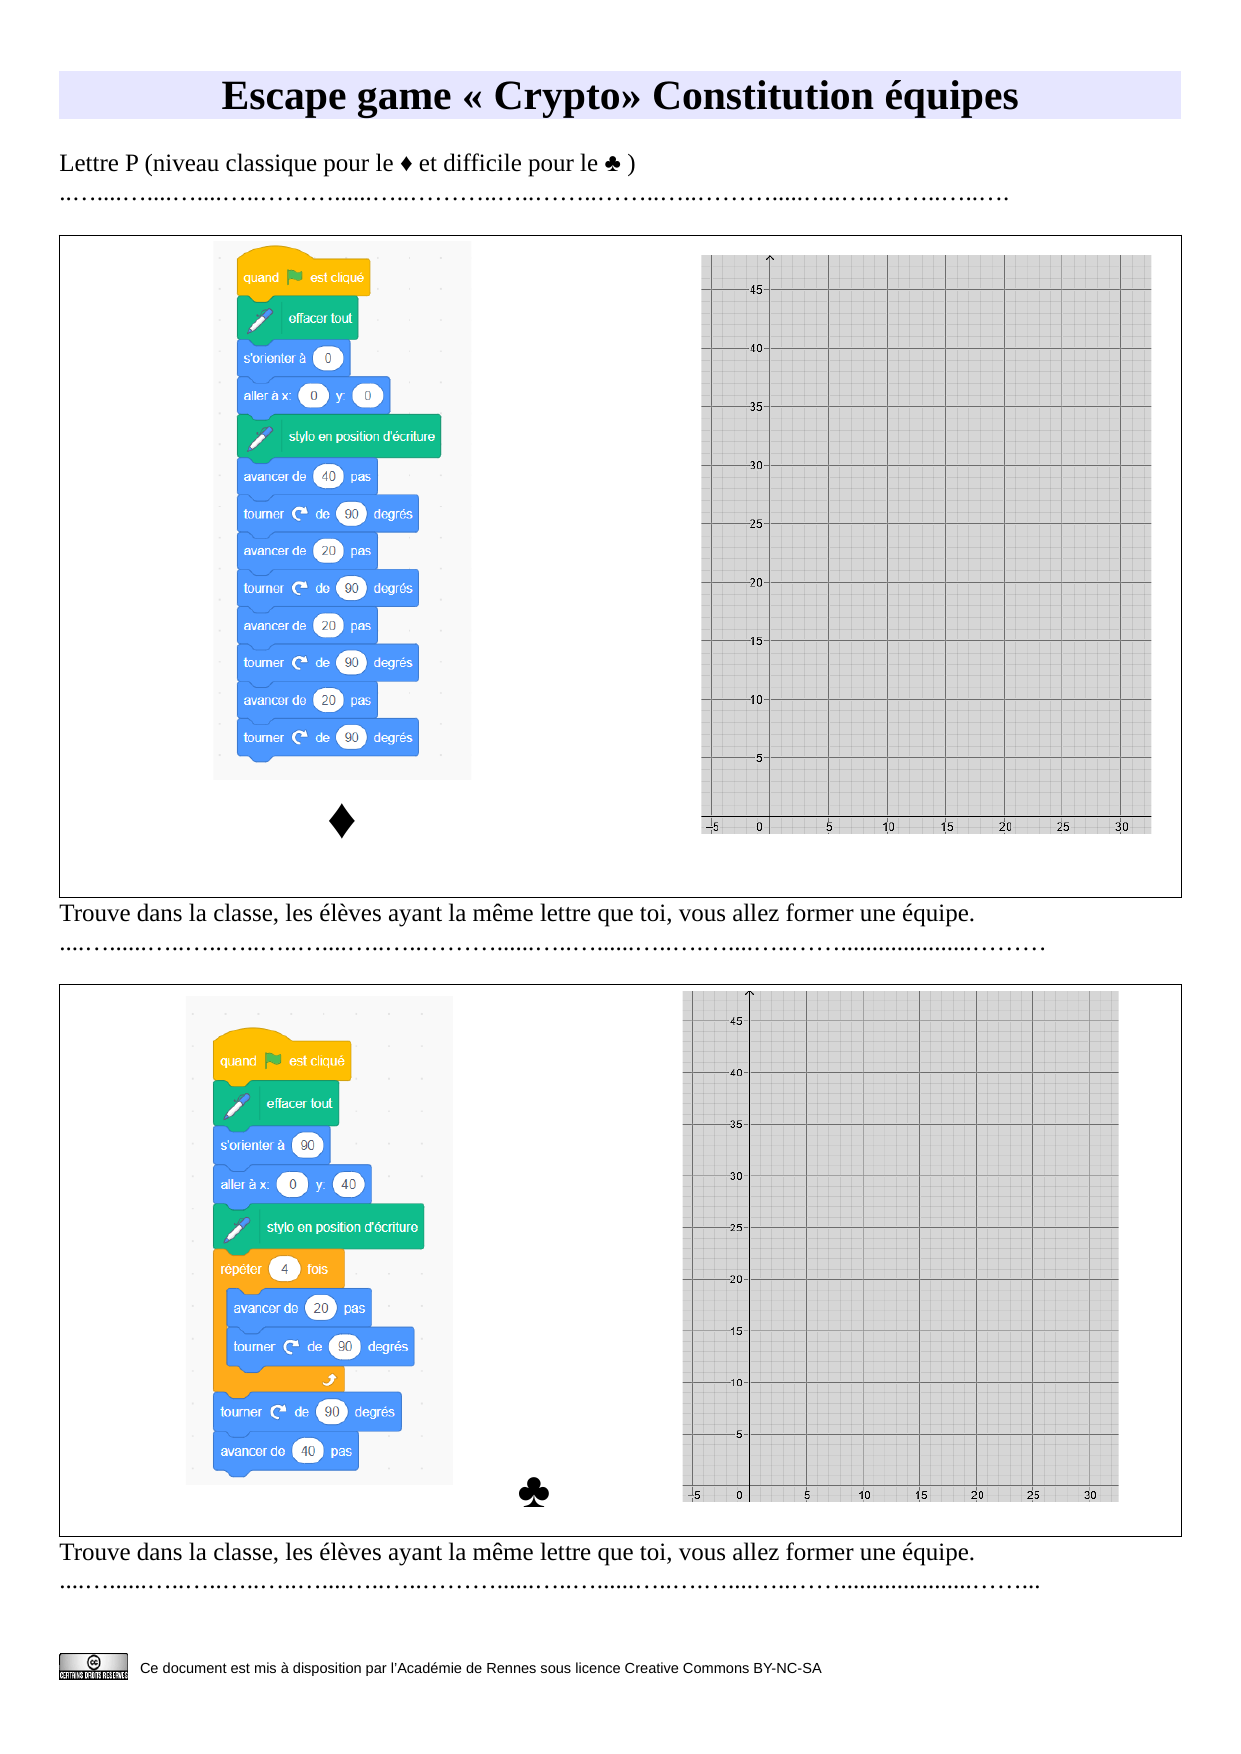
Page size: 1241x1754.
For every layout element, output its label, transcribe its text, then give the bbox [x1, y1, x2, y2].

picture [682, 991, 999, 1502]
picture [213, 241, 348, 780]
text Lettre P (niveau classique pour le ♦ et difficile pour le ♣ ) [59, 148, 1181, 177]
picture [701, 255, 1028, 834]
table_header [472, 241, 620, 779]
text Trouve dans la classe, les élèves ayant la même lettre que toi, vous allez former une équipe. [59, 1537, 1181, 1565]
table_header [60, 236, 1181, 779]
text ....…......…..…..…..…..…....…..…..………......…..…......…..….…....…..…….....................……... [59, 1565, 1181, 1594]
table_header [620, 241, 1175, 863]
text ....…......…..…..…..…..…....…..…..………......…..…......…..….…....…..…….....................……… [59, 927, 1181, 956]
text Trouve dans la classe, les élèves ayant la même lettre que toi, vous allez former une équipe. [59, 898, 1181, 927]
text ..…....…....…....…..………......…..………..…..……..……..…..……….....…..…..……..…..…. [59, 177, 1181, 206]
table_header ♦ [65, 780, 620, 863]
picture [59, 1653, 128, 1680]
table_header [65, 241, 213, 779]
table_header [60, 780, 1181, 897]
table_header ♣ [60, 985, 620, 1536]
picture [185, 996, 325, 1485]
table_header [620, 985, 1181, 1536]
